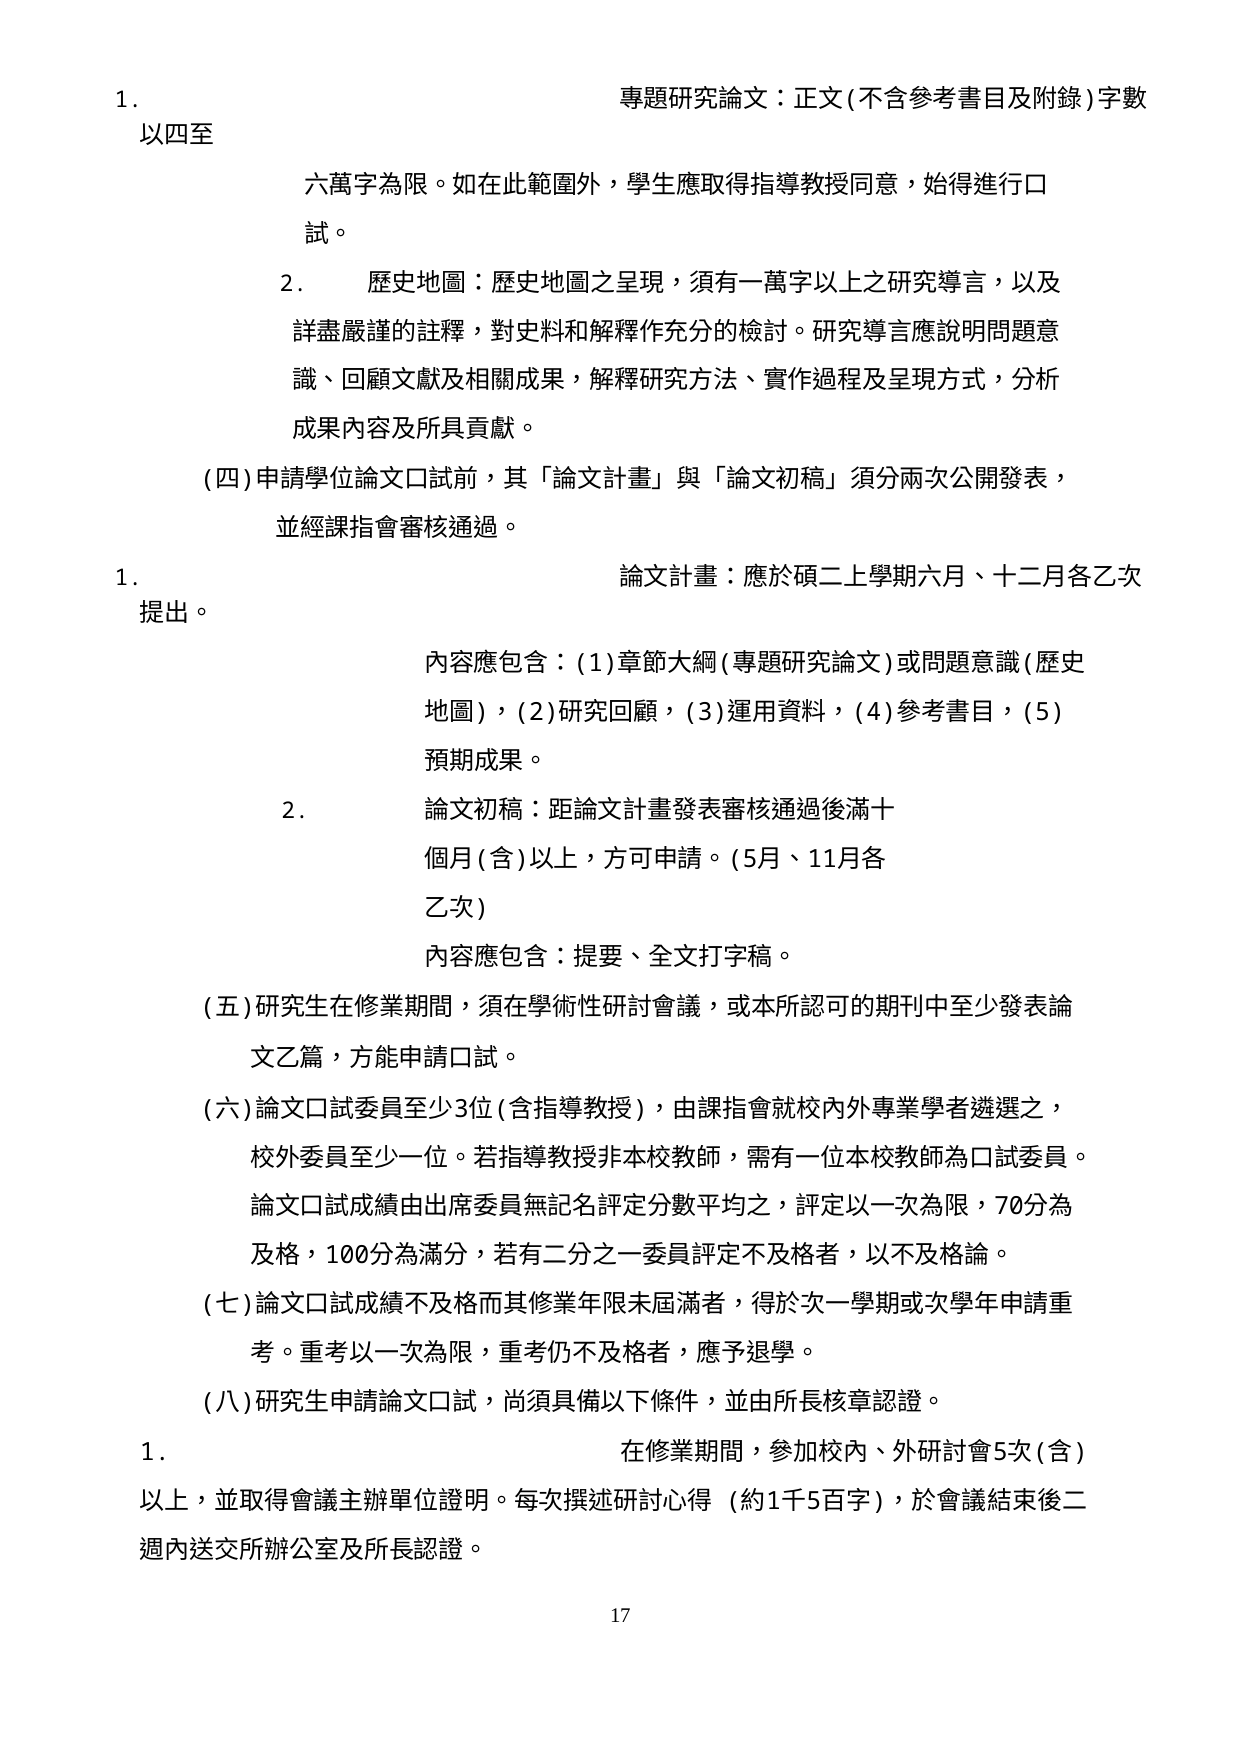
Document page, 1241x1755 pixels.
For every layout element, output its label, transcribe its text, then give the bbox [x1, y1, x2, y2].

text 內容應包含：(1)章節大綱(專題研究論文)或問題意識(歷史地圖)，(2)研究回顧，(3)運用資料，(4)參考書目，(5)預期成果。 [424, 643, 1087, 777]
text (七)論文口試成績不及格而其修業年限未屆滿者，得於次一學期或次學年申請重考。重考以一次為限，重考仍不及格者，應予退學。 [200, 1284, 1076, 1369]
list 歷史地圖：歷史地圖之呈現，須有一萬字以上之研究導言，以及詳盡嚴謹的註釋，對史料和解釋作充分的檢討。研究導言應說明問題意識、回顧文獻及相關成果，解釋研究方法、實作過程及呈現方式，分析成果內容及所具貢獻。 [279, 262, 1080, 445]
text (六)論文口試委員至少3位(含指導教授)，由課指會就校內外專業學者遴選之，校外委員至少一位。若指導教授非本校教師，需有一位本校教師為口試委員。論文口試成績由出席委員無記名評定分數平均之，評定以一次為限，70分為及格，100分為滿分，若有二分之一委員評定不及格者，以不及格論。 [200, 1088, 1088, 1271]
text (五)研究生在修業期間，須在學術性研討會議，或本所認可的期刊中至少發表論文乙篇，方能申請口試。 [200, 987, 1076, 1074]
list 專題研究論文：正文(不含參考書目及附錄)字數以四至 [114, 78, 1151, 151]
list 在修業期間，參加校內、外研討會5次(含)以上，並取得會議主辦單位證明。每次撰述研討心得 (約1千5百字)，於會議結束後二週內送交所辦公室及所長認證。 [139, 1432, 1088, 1566]
text (四)申請學位論文口試前，其「論文計畫」與「論文初稿」須分兩次公開發表，並經課指會審核通過。 [200, 458, 1076, 543]
list 論文初稿：距論文計畫發表審核通過後滿十個月(含)以上，方可申請。(5月、11月各乙次) [281, 790, 907, 924]
text (八)研究生申請論文口試，尚須具備以下條件，並由所長核章認證。 [200, 1382, 1151, 1418]
text 六萬字為限。如在此範圍外，學生應取得指導教授同意，始得進行口試。 [304, 164, 1055, 249]
list 論文計畫：應於碩二上學期六月、十二月各乙次提出。 [114, 556, 1151, 629]
text 內容應包含：提要、全文打字稿。 [424, 937, 1151, 973]
